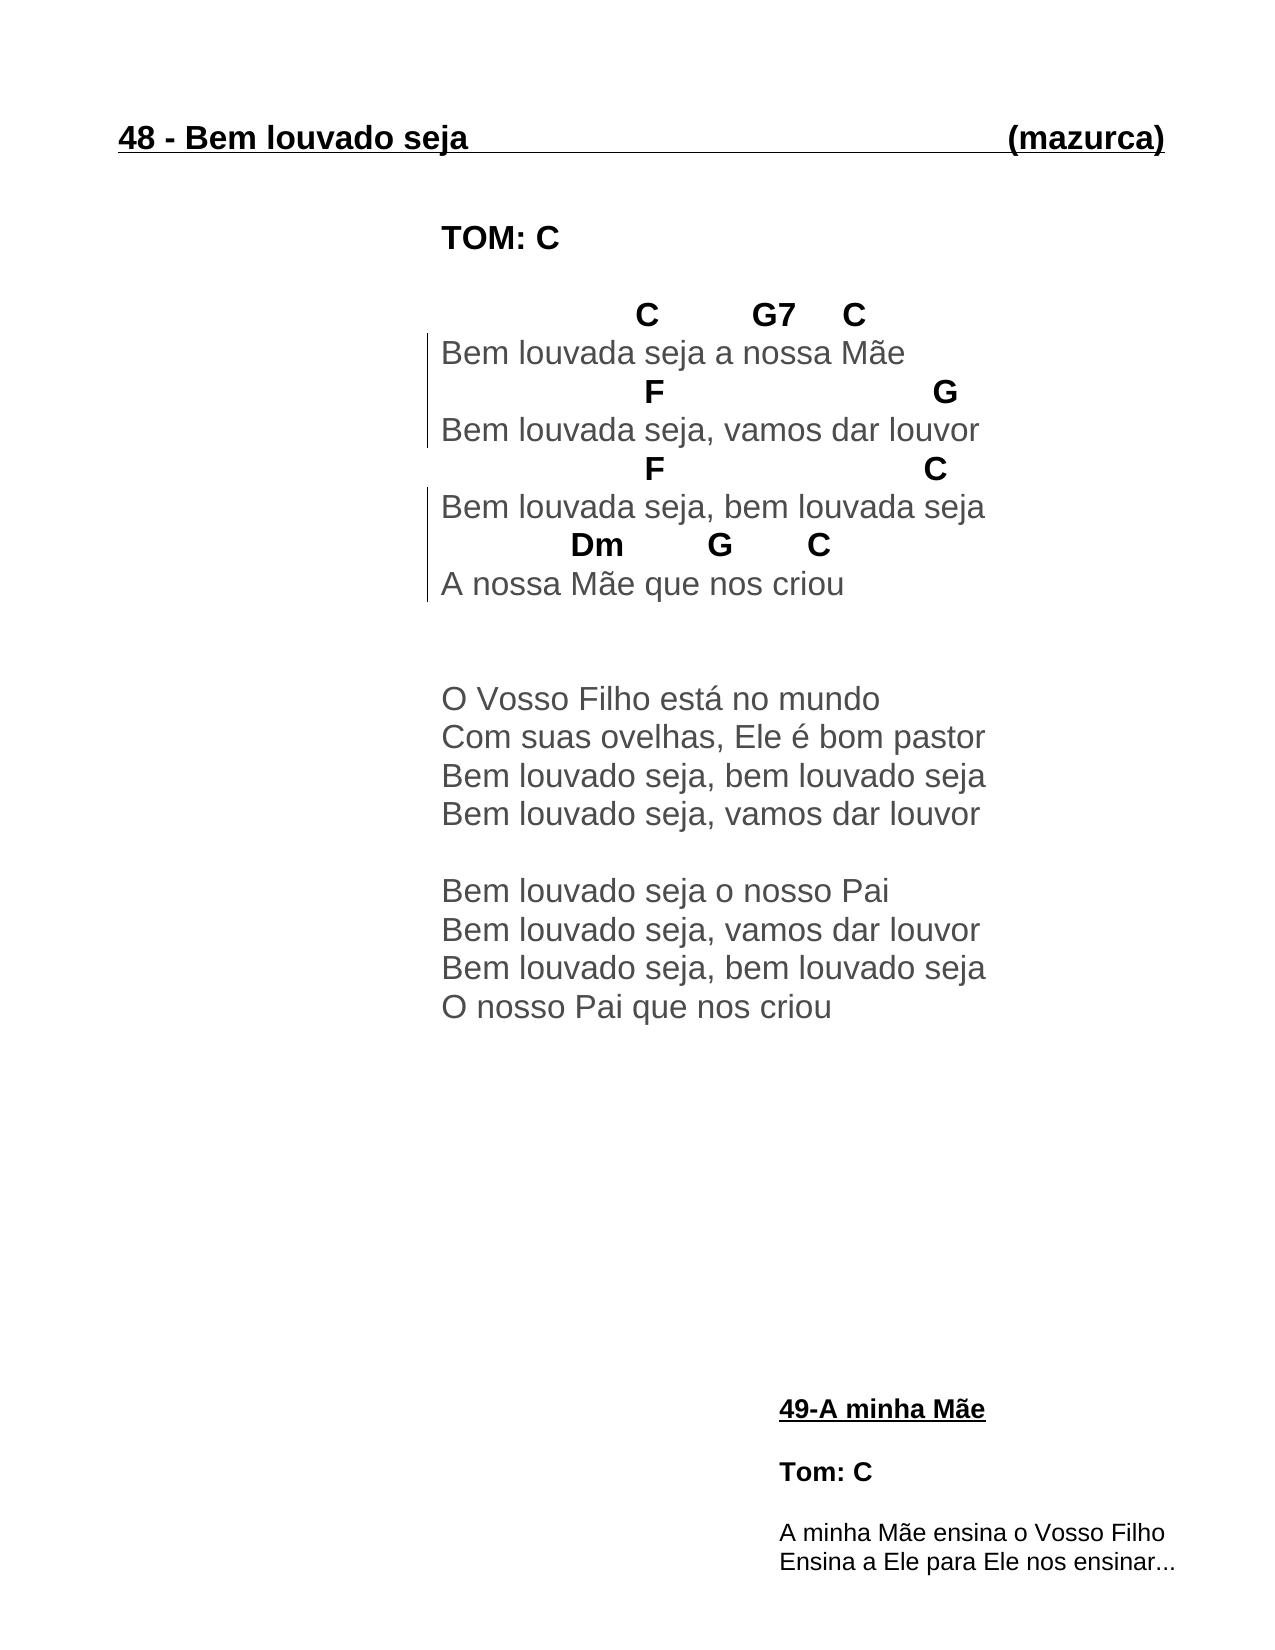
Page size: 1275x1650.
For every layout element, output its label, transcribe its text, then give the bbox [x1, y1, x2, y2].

text Dm G C [428, 525, 1186, 564]
text Bem louvada seja a nossa Mãe [428, 333, 1186, 372]
text C G7 C [441, 295, 1186, 333]
text Bem louvada seja, vamos dar louvor [428, 410, 1186, 448]
text 49-A minha Mãe [779, 1393, 1210, 1424]
text Tom: C [779, 1456, 1210, 1487]
text F C [441, 448, 1186, 487]
text O Vosso Filho está no mundo Com suas ovelhas, Ele é bom pastor Bem louvado seja, bem louvado seja Bem louvado seja, vamos dar louvor Bem louvado seja o nosso Pai Bem louvado seja, vamos dar louvor Bem louvado seja, bem louvado seja O nosso Pai que nos criou [441, 641, 1186, 1063]
text Bem louvada seja, bem louvada seja [428, 487, 1186, 525]
text TOM: C [441, 218, 1186, 256]
text A nossa Mãe que nos criou [428, 564, 1186, 602]
text A minha Mãe ensina o Vosso Filho [779, 1518, 1210, 1547]
text 48 - Bem louvado seja (mazurca) [118, 118, 1186, 206]
text F G [428, 372, 1186, 410]
text Ensina a Ele para Ele nos ensinar... [779, 1547, 1210, 1576]
